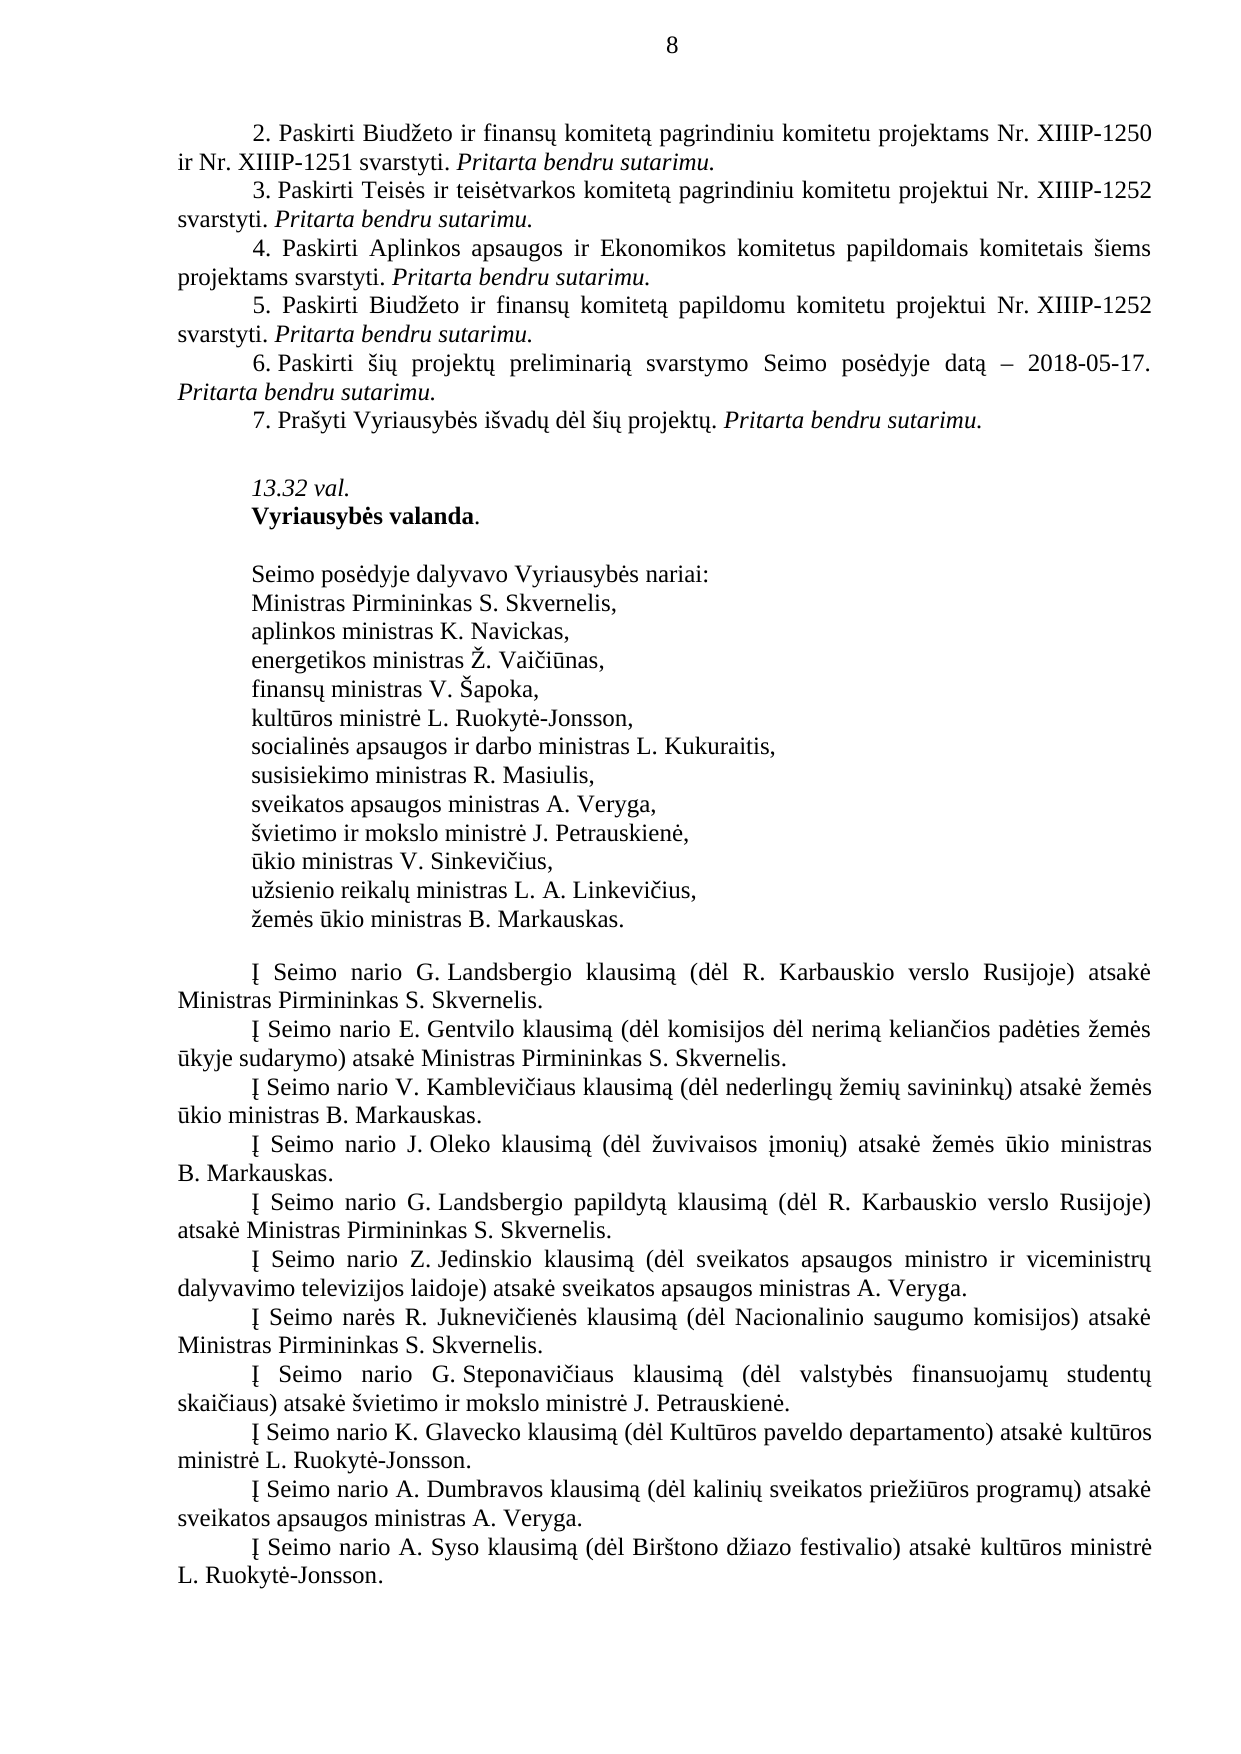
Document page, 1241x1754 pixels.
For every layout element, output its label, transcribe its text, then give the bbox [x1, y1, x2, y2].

text Į Seimo nario J. Oleko klausimą (dėl žuvivaisos įmonių) atsakė žemės ūkio ministras B. Markauskas. [177, 1129, 1152, 1187]
text ūkio ministras V. Sinkevičius, [177, 846, 1152, 875]
text Į Seimo narės R. Juknevičienės klausimą (dėl Nacionalinio saugumo komisijos) atsakė Ministras Pirmininkas S. Skvernelis. [177, 1302, 1152, 1359]
subtitle Vyriausybės valanda. [177, 501, 1152, 530]
text sveikatos apsaugos ministras A. Veryga, [177, 789, 1152, 818]
text Į Seimo nario V. Kamblevičiaus klausimą (dėl nederlingų žemių savininkų) atsakė žemės ūkio ministras B. Markauskas. [177, 1072, 1152, 1129]
text Į Seimo nario G. Landsbergio papildytą klausimą (dėl R. Karbauskio verslo Rusijoje) atsakė Ministras Pirmininkas S. Skvernelis. [177, 1187, 1152, 1244]
text finansų ministras V. Šapoka, [177, 674, 1152, 703]
text Į Seimo nario K. Glavecko klausimą (dėl Kultūros paveldo departamento) atsakė kultūros ministrė L. Ruokytė-Jonsson. [177, 1417, 1152, 1474]
text Ministras Pirmininkas S. Skvernelis, [177, 588, 1152, 616]
text 4. Paskirti Aplinkos apsaugos ir Ekonomikos komitetus papildomais komitetais šiems projektams svarstyti. Pritarta bendru sutarimu. [177, 233, 1152, 291]
text susisiekimo ministras R. Masiulis, [177, 760, 1152, 789]
text švietimo ir mokslo ministrė J. Petrauskienė, [177, 818, 1152, 846]
text Į Seimo nario G. Landsbergio klausimą (dėl R. Karbauskio verslo Rusijoje) atsakė Ministras Pirmininkas S. Skvernelis. [177, 957, 1152, 1014]
text 7. Prašyti Vyriausybės išvadų dėl šių projektų. Pritarta bendru sutarimu. [177, 406, 1152, 434]
text energetikos ministras Ž. Vaičiūnas, [177, 645, 1152, 674]
text aplinkos ministras K. Navickas, [177, 616, 1152, 645]
text Į Seimo nario A. Dumbravos klausimą (dėl kalinių sveikatos priežiūros programų) atsakė sveikatos apsaugos ministras A. Veryga. [177, 1474, 1152, 1532]
text socialinės apsaugos ir darbo ministras L. Kukuraitis, [177, 731, 1152, 760]
text 13.32 val. [177, 473, 1152, 501]
text Į Seimo nario Z. Jedinskio klausimą (dėl sveikatos apsaugos ministro ir viceministrų dalyvavimo televizijos laidoje) atsakė sveikatos apsaugos ministras A. Veryga. [177, 1244, 1152, 1302]
text kultūros ministrė L. Ruokytė-Jonsson, [177, 703, 1152, 731]
text žemės ūkio ministras B. Markauskas. [177, 904, 1152, 933]
text 2. Paskirti Biudžeto ir finansų komitetą pagrindiniu komitetu projektams Nr. XIIIP-1250 ir Nr. XIIIP-1251 svarstyti. Pritarta bendru sutarimu. [177, 118, 1152, 176]
text Į Seimo nario E. Gentvilo klausimą (dėl komisijos dėl nerimą keliančios padėties žemės ūkyje sudarymo) atsakė Ministras Pirmininkas S. Skvernelis. [177, 1014, 1152, 1072]
text Į Seimo nario A. Syso klausimą (dėl Birštono džiazo festivalio) atsakė kultūros ministrė L. Ruokytė-Jonsson. [177, 1532, 1152, 1589]
text 6. Paskirti šių projektų preliminarią svarstymo Seimo posėdyje datą – 2018-05-17. Pritarta bendru sutarimu. [177, 348, 1152, 406]
text Seimo posėdyje dalyvavo Vyriausybės nariai: [177, 559, 1152, 588]
text užsienio reikalų ministras L. A. Linkevičius, [177, 875, 1152, 904]
text 3. Paskirti Teisės ir teisėtvarkos komitetą pagrindiniu komitetu projektui Nr. XIIIP-1252 svarstyti. Pritarta bendru sutarimu. [177, 176, 1152, 233]
text 5. Paskirti Biudžeto ir finansų komitetą papildomu komitetu projektui Nr. XIIIP-1252 svarstyti. Pritarta bendru sutarimu. [177, 291, 1152, 348]
text Į Seimo nario G. Steponavičiaus klausimą (dėl valstybės finansuojamų studentų skaičiaus) atsakė švietimo ir mokslo ministrė J. Petrauskienė. [177, 1359, 1152, 1417]
